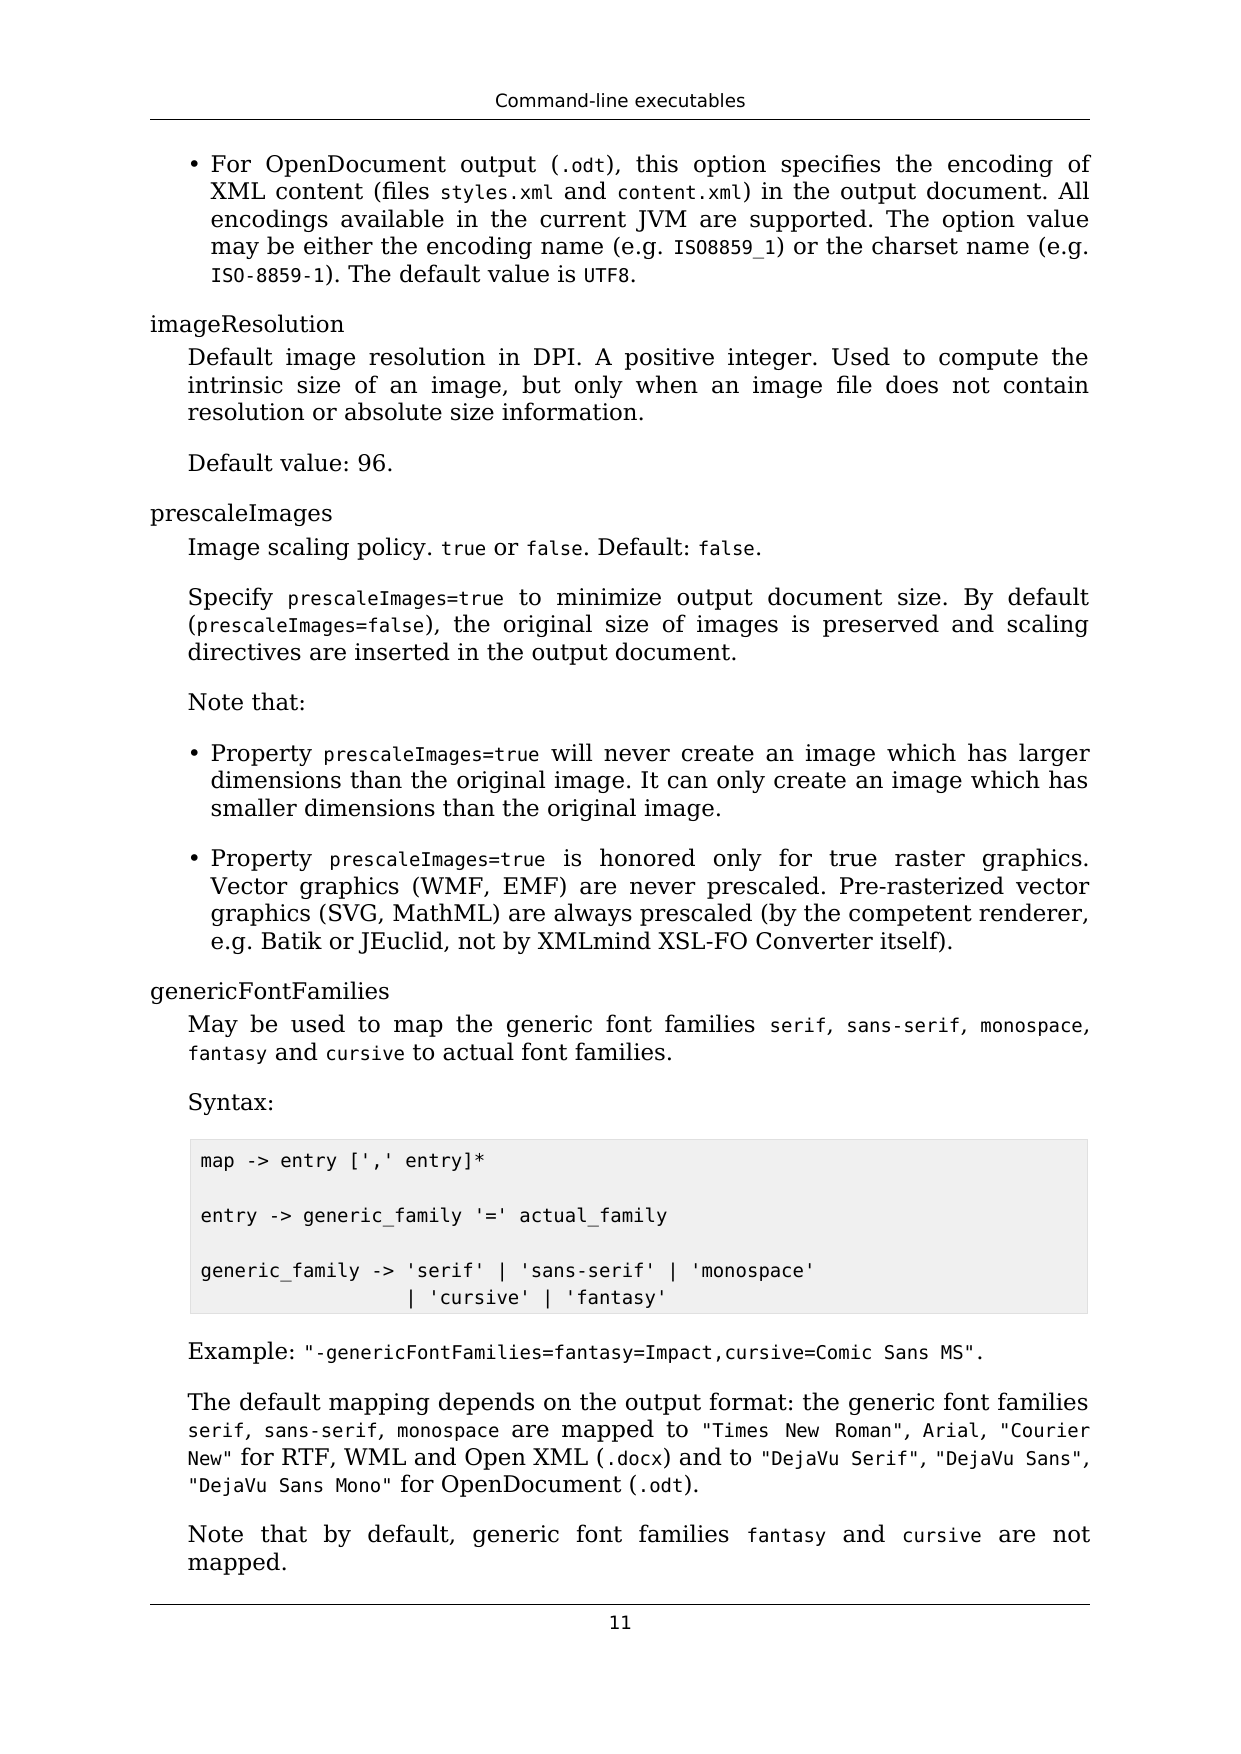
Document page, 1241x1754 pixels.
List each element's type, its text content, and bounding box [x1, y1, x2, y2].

text prescaleImages [150, 499, 1090, 527]
list Property prescaleImages=true is honored only for true raster graphics. Vector graphics (WMF, EMF) are never prescaled. Pre-rasterized vector graphics (SVG, MathML) are always prescaled (by the competent renderer, e.g. Batik or JEuclid, not by XMLmind XSL-FO Converter itself). [187, 844, 1090, 954]
text Specify prescaleImages=true to minimize output document size. By default (prescaleImages=false), the original size of images is preserved and scaling directives are inserted in the output document. [187, 583, 1090, 666]
text Default image resolution in DPI. A positive integer. Used to compute the intrinsic size of an image, but only when an image file does not contain resolution or absolute size information. [187, 344, 1090, 426]
text Note that: [187, 689, 1090, 716]
text genericFontFamilies [150, 977, 1090, 1005]
text Syntax: [187, 1089, 1090, 1116]
text The default mapping depends on the output format: the generic font families serif, sans-serif, monospace are mapped to "Times New Roman", Arial, "Courier New" for RTF, WML and Open XML (.docx) and to "DejaVu Serif", "DejaVu Sans", "DejaVu Sans Mono" for OpenDocument (.odt). [187, 1388, 1090, 1498]
text Example: "-genericFontFamilies=fantasy=Impact,cursive=Comic Sans MS". [187, 1337, 1090, 1365]
text Default value: 96. [187, 449, 1090, 477]
list For OpenDocument output (.odt), this option specifies the encoding of XML content (files styles.xml and content.xml) in the output document. All encodings available in the current JVM are supported. The option value may be either the encoding name (e.g. ISO8859_1) or the charset name (e.g. ISO-8859-1). The default value is UTF8. [187, 150, 1090, 287]
text map -> entry [',' entry]* entry -> generic_family '=' actual_family generic_family -> 'serif' | 'sans-serif' | 'monospace' | 'cursive' | 'fantasy' [191, 1140, 1087, 1313]
text Image scaling policy. true or false. Default: false. [187, 533, 1090, 560]
text imageResolution [150, 310, 1090, 338]
list Property prescaleImages=true will never create an image which has larger dimensions than the original image. It can only create an image which has smaller dimensions than the original image. [187, 739, 1090, 822]
text Note that by default, generic font families fantasy and cursive are not mapped. [187, 1521, 1090, 1576]
text May be used to map the generic font families serif, sans-serif, monospace, fantasy and cursive to actual font families. [187, 1011, 1090, 1066]
